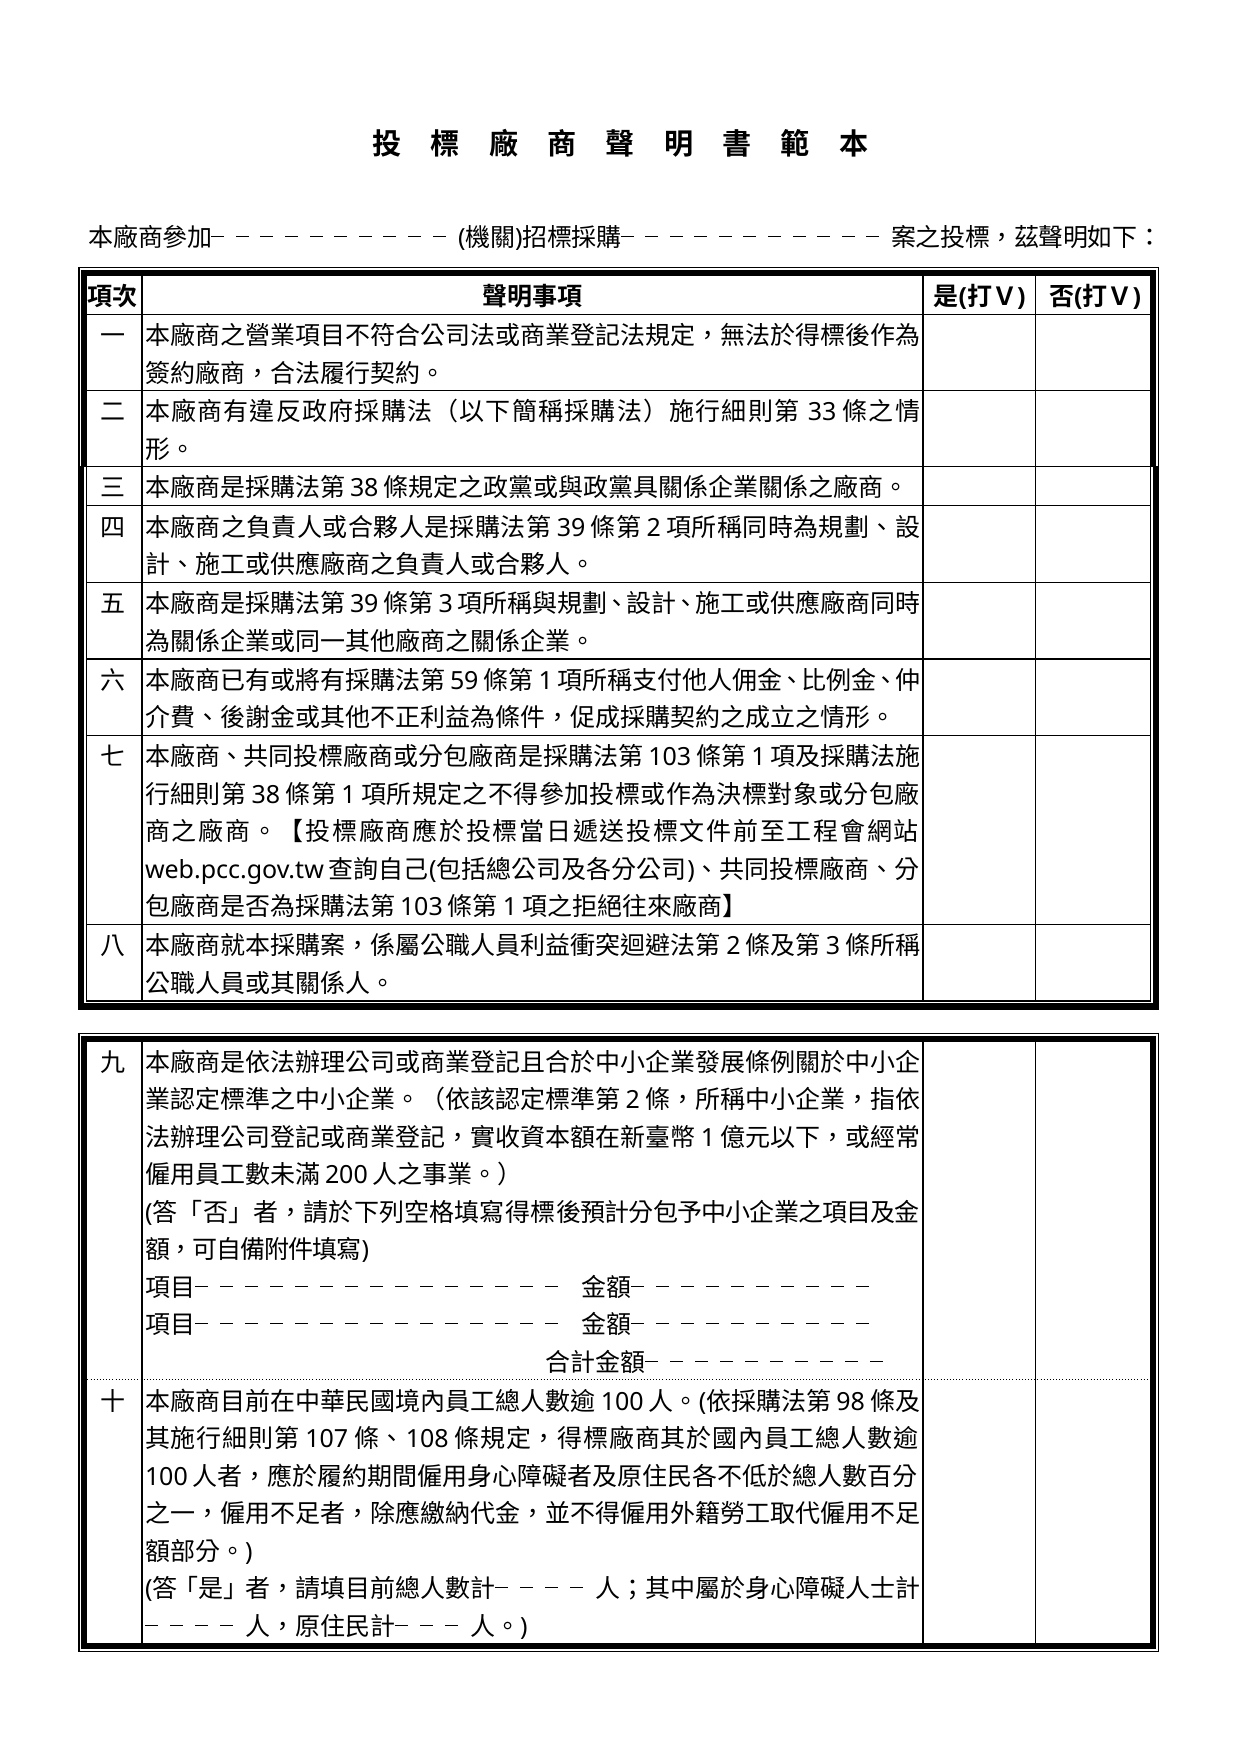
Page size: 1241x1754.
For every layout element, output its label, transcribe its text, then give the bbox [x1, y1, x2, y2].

table_cell [924, 583, 1035, 658]
table_cell [1036, 1379, 1150, 1643]
table_cell 十 [87, 1379, 141, 1643]
table_cell 二 [87, 391, 141, 466]
table_cell 本廠商已有或將有採購法第59條第1項所稱支付他人佣金、比例金、仲介費、後謝金或其他不正利益為條件，促成採購契約之成立之情形。 [143, 660, 922, 734]
table_header 項次 [87, 276, 141, 314]
table_cell [924, 315, 1035, 390]
table_cell 五 [87, 583, 141, 658]
table_cell [1036, 660, 1150, 734]
table_cell 本廠商之營業項目不符合公司法或商業登記法規定，無法於得標後作為簽約廠商，合法履行契約。 [143, 315, 922, 390]
table_cell 本廠商是採購法第39條第3項所稱與規劃、設計、施工或供應廠商同時為關係企業或同一其他廠商之關係企業。 [143, 583, 922, 658]
text 投 標 廠 商 聲 明 書 範 本 [89, 104, 1152, 179]
table_cell 本廠商是採購法第38條規定之政黨或與政黨具關係企業關係之廠商。 [143, 467, 922, 505]
table_cell 三 [87, 467, 141, 505]
table_cell 本廠商有違反政府採購法（以下簡稱採購法）施行細則第33條之情形。 [143, 391, 922, 466]
table_cell 本廠商就本採購案，係屬公職人員利益衝突迴避法第2條及第3條所稱公職人員或其關係人。 [143, 925, 922, 1000]
table_cell [924, 506, 1035, 581]
table_header [1036, 1042, 1150, 1379]
table_cell 本廠商目前在中華民國境內員工總人數逾100人。(依採購法第98條及其施行細則第107條、108條規定，得標廠商其於國內員工總人數逾100人者，應於履約期間僱用身心障礙者及原住民各不低於總人數百分之一，僱用不足者，除應繳納代金，並不得僱用外籍勞工取代僱用不足額部分。) (答「是」者，請填目前總人數計╴╴╴╴人；其中屬於身心障礙人士計╴╴╴╴人，原住民計╴╴╴人。) [143, 1379, 922, 1643]
table_cell 七 [87, 736, 141, 923]
table_header 九 [87, 1042, 141, 1379]
table_cell [1036, 736, 1150, 923]
table_cell 八 [87, 925, 141, 1000]
table_cell [924, 925, 1035, 1000]
table_header 聲明事項 [143, 276, 922, 314]
table_cell [1036, 583, 1150, 658]
table_cell 四 [87, 506, 141, 581]
table_cell [924, 660, 1035, 734]
table_cell [1036, 467, 1150, 505]
text 本廠商參加╴╴╴╴╴╴╴╴╴╴(機關)招標採購╴╴╴╴╴╴╴╴╴╴╴案之投標，茲聲明如下： [89, 217, 1152, 254]
table_cell [1036, 925, 1150, 1000]
table_cell 本廠商之負責人或合夥人是採購法第39條第2項所稱同時為規劃、設計、施工或供應廠商之負責人或合夥人。 [143, 506, 922, 581]
table_cell 六 [87, 660, 141, 734]
table_cell 一 [87, 315, 141, 390]
table_header 否(打Ｖ) [1036, 276, 1150, 314]
table_cell [1036, 506, 1150, 581]
table_cell [1036, 391, 1150, 466]
table_header 本廠商是依法辦理公司或商業登記且合於中小企業發展條例關於中小企業認定標準之中小企業。（依該認定標準第2條，所稱中小企業，指依法辦理公司登記或商業登記，實收資本額在新臺幣1億元以下，或經常僱用員工數未滿200人之事業。） (答「否」者，請於下列空格填寫得標後預計分包予中小企業之項目及金額，可自備附件填寫) 項目╴╴╴╴╴╴╴╴╴╴╴╴╴╴╴ 金額╴╴╴╴╴╴╴╴╴╴ 項目╴╴╴╴╴╴╴╴╴╴╴╴╴╴╴ 金額╴╴╴╴╴╴╴╴╴╴ 合計金額╴╴╴╴╴╴╴╴╴╴ [143, 1042, 922, 1379]
table_cell [924, 467, 1035, 505]
table_cell 本廠商、共同投標廠商或分包廠商是採購法第103條第1項及採購法施行細則第38條第1項所規定之不得參加投標或作為決標對象或分包廠商之廠商。【投標廠商應於投標當日遞送投標文件前至工程會網站web.pcc.gov.tw查詢自己(包括總公司及各分公司)、共同投標廠商、分包廠商是否為採購法第103條第1項之拒絕往來廠商】 [143, 736, 922, 923]
table_cell [924, 391, 1035, 466]
table_header [924, 1042, 1035, 1379]
table_cell [924, 736, 1035, 923]
table_cell [1036, 315, 1150, 390]
table_cell [924, 1379, 1035, 1643]
table_header 是(打Ｖ) [924, 276, 1035, 314]
